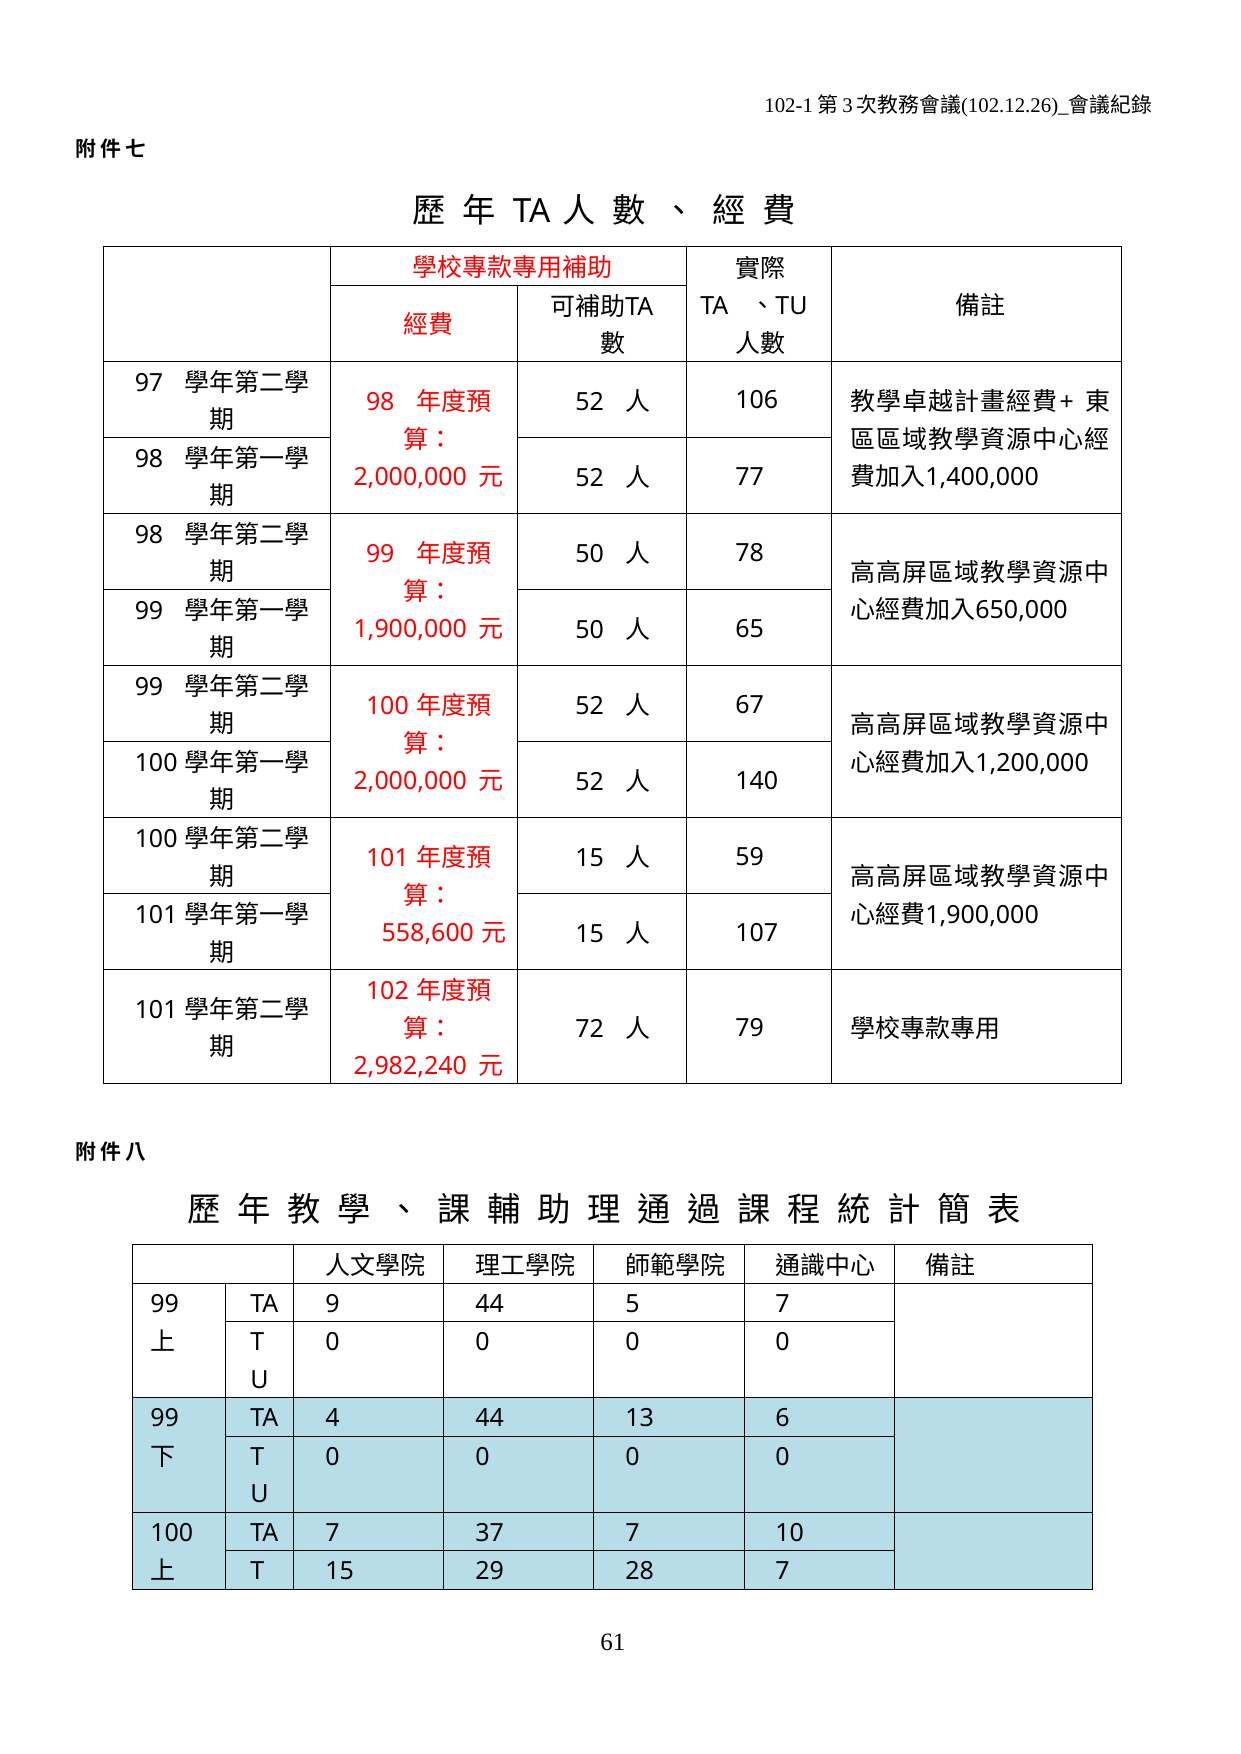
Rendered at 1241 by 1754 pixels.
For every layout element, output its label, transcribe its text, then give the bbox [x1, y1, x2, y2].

table_cell TU [226, 1322, 293, 1397]
table_cell 52人 [518, 438, 686, 513]
table_cell 0 [444, 1437, 593, 1512]
table_cell 7 [745, 1284, 894, 1321]
table_cell 高高屏區域教學資源中心經費加入650,000 [832, 514, 1121, 665]
table_cell 65 [687, 590, 831, 665]
table_cell T [226, 1551, 293, 1589]
table_cell 37 [444, 1513, 593, 1550]
table_cell 4 [294, 1398, 443, 1436]
table_cell 140 [687, 742, 831, 817]
table_cell 100學年第二學期 [104, 818, 330, 893]
table_cell [895, 1513, 1092, 1589]
table_cell 10 [745, 1513, 894, 1550]
text 歷年TA人數、經費 [75, 171, 1150, 246]
table_header 師範學院 [594, 1245, 744, 1282]
table_cell 77 [687, 438, 831, 513]
table_cell 15人 [518, 818, 686, 893]
table_cell 15人 [518, 894, 686, 969]
table_header 備註 [895, 1245, 1092, 1282]
table_cell 0 [594, 1322, 744, 1397]
table_cell 0 [444, 1322, 593, 1397]
table_cell 59 [687, 818, 831, 893]
table_header [104, 247, 330, 361]
table_cell TA [226, 1513, 293, 1550]
table_cell 100學年第一學期 [104, 742, 330, 817]
table_header 實際TA、TU人數 [687, 247, 831, 361]
table_header 人文學院 [294, 1245, 443, 1282]
table_cell 99年度預算： 1,900,000元 [331, 514, 517, 665]
table_cell [895, 1284, 1092, 1397]
table_cell 經費 [331, 286, 517, 361]
table_cell 0 [294, 1437, 443, 1512]
table_cell 高高屏區域教學資源中心經費1,900,000 [832, 818, 1121, 969]
table_cell 教學卓越計畫經費+東區區域教學資源中心經費加入1,400,000 [832, 362, 1121, 513]
table_cell 0 [745, 1437, 894, 1512]
table_cell 99下 [133, 1398, 225, 1512]
table_cell 28 [594, 1551, 744, 1589]
table_cell 9 [294, 1284, 443, 1321]
table_cell 50人 [518, 514, 686, 589]
table_header 通識中心 [745, 1245, 894, 1282]
table_cell 72人 [518, 970, 686, 1082]
table_cell 7 [745, 1551, 894, 1589]
table_header 學校專款專用補助 [331, 247, 686, 284]
table_cell 100上 [133, 1513, 225, 1589]
table_cell 97學年第二學期 [104, 362, 330, 437]
text 附件七 [75, 128, 1150, 166]
table_cell 5 [594, 1284, 744, 1321]
table_cell [895, 1398, 1092, 1512]
table_cell 0 [745, 1322, 894, 1397]
table_cell TA [226, 1284, 293, 1321]
table_cell TA [226, 1398, 293, 1436]
table_cell TU [226, 1437, 293, 1512]
table_cell 13 [594, 1398, 744, 1436]
table_cell 98學年第二學期 [104, 514, 330, 589]
text 附件八 [75, 1131, 1150, 1169]
table_cell 0 [294, 1322, 443, 1397]
table_cell 98年度預算： 2,000,000元 [331, 362, 517, 513]
table_cell 101年度預算： 558,600元 [331, 818, 517, 969]
table_cell 15 [294, 1551, 443, 1589]
table_cell 44 [444, 1284, 593, 1321]
table_cell 52人 [518, 666, 686, 741]
table_cell 79 [687, 970, 831, 1082]
table_cell 0 [594, 1437, 744, 1512]
table_header 理工學院 [444, 1245, 593, 1282]
table_cell 99學年第二學期 [104, 666, 330, 741]
text 歷年教學、課輔助理通過課程統計簡表 [75, 1169, 1150, 1244]
table_cell 學校專款專用 [832, 970, 1121, 1082]
table_cell 52人 [518, 742, 686, 817]
table_cell 67 [687, 666, 831, 741]
table_cell 50人 [518, 590, 686, 665]
table_cell 98學年第一學期 [104, 438, 330, 513]
table_cell 101學年第二學期 [104, 970, 330, 1082]
table_cell 99上 [133, 1284, 225, 1397]
table_cell 7 [294, 1513, 443, 1550]
table_cell 7 [594, 1513, 744, 1550]
table_header 備註 [832, 247, 1121, 361]
table_cell 52人 [518, 362, 686, 437]
table_cell 高高屏區域教學資源中心經費加入1,200,000 [832, 666, 1121, 817]
table_cell 102年度預算： 2,982,240元 [331, 970, 517, 1082]
table_cell 107 [687, 894, 831, 969]
table_cell 99學年第一學期 [104, 590, 330, 665]
table_cell 106 [687, 362, 831, 437]
table_cell 可補助TA數 [518, 286, 686, 361]
table_cell 44 [444, 1398, 593, 1436]
table_cell 78 [687, 514, 831, 589]
table_cell 100年度預算： 2,000,000元 [331, 666, 517, 817]
table_cell 29 [444, 1551, 593, 1589]
table_header [133, 1245, 293, 1282]
table_cell 6 [745, 1398, 894, 1436]
table_cell 101學年第一學期 [104, 894, 330, 969]
